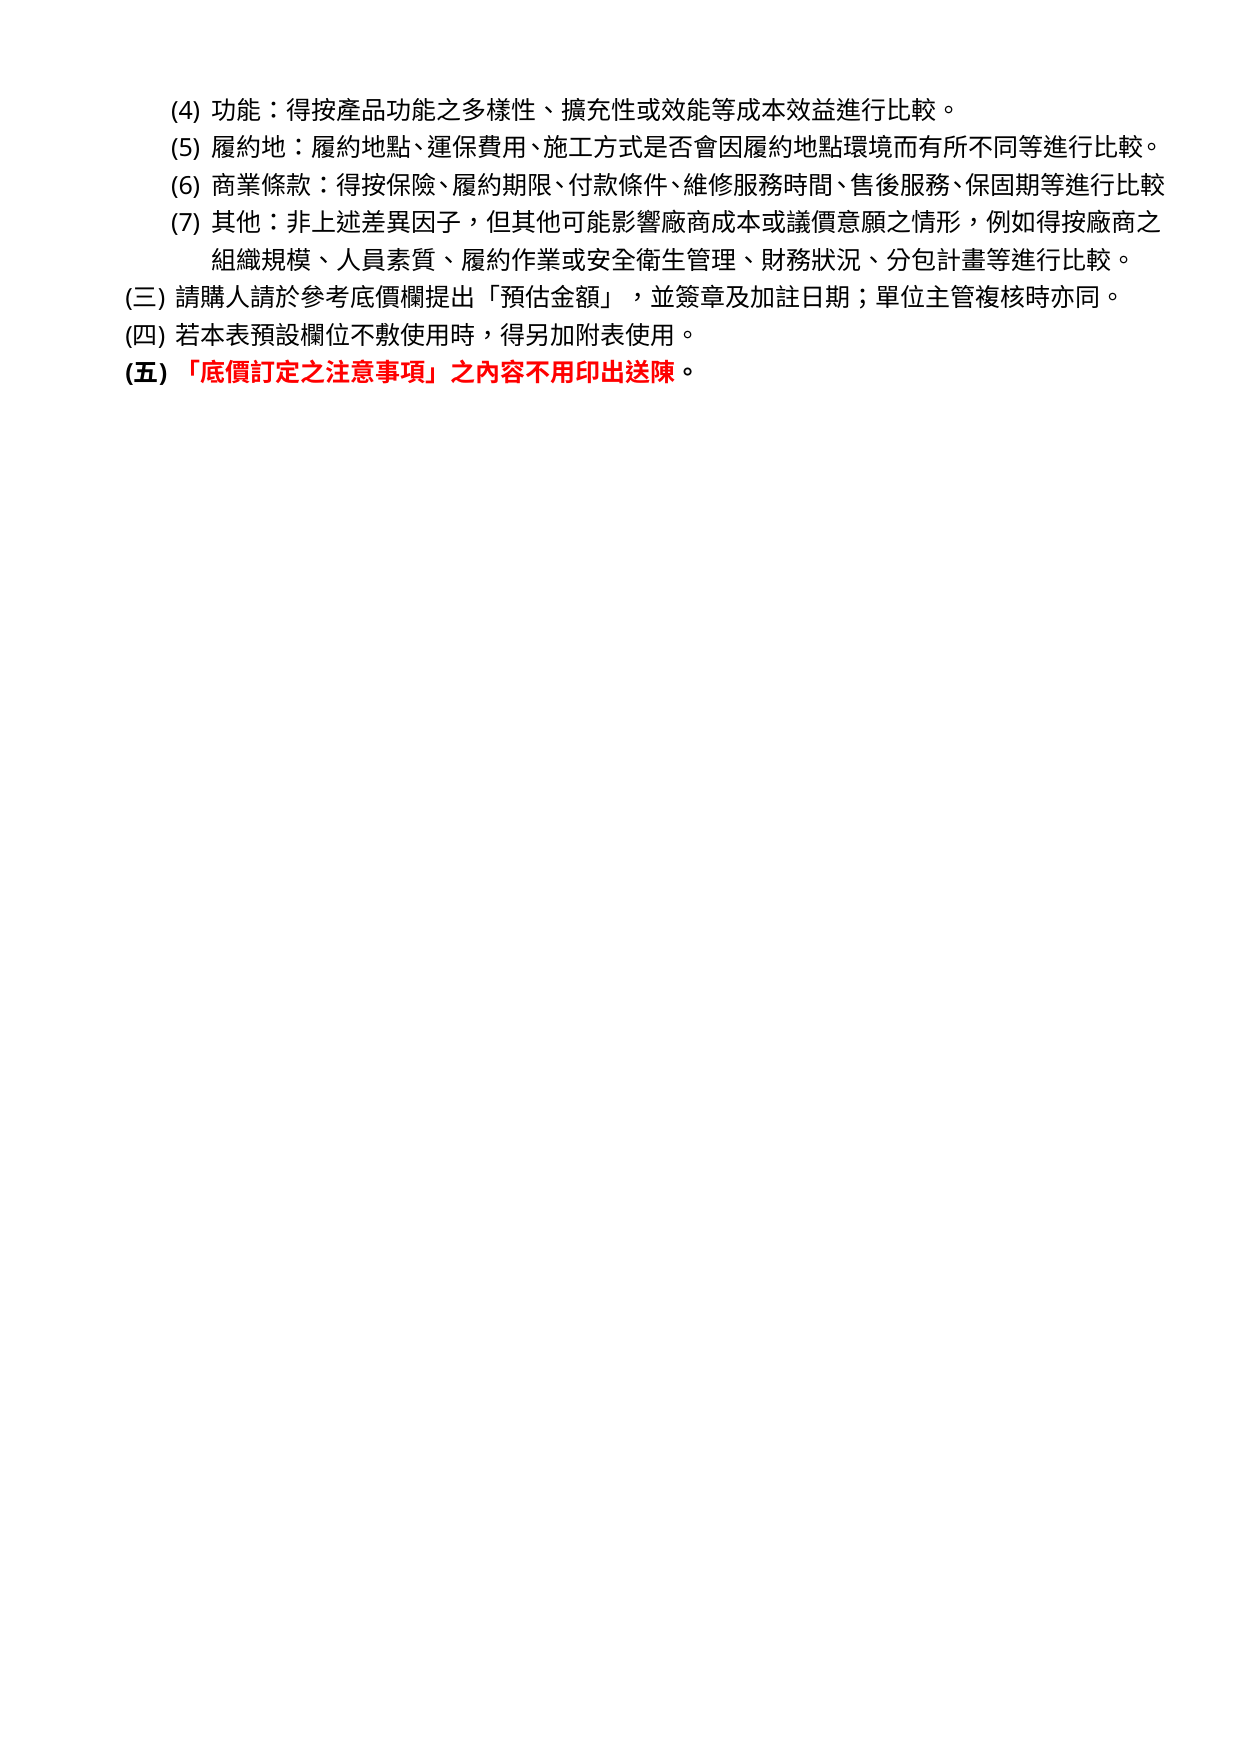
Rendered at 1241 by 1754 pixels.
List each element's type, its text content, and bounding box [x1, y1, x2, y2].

list 若本表預設欄位不敷使用時，得另加附表使用。 [125, 314, 1165, 352]
list 商業條款：得按保險、履約期限、付款條件、維修服務時間、售後服務、保固期等進行比較。 [171, 164, 1165, 202]
list 請購人請於參考底價欄提出「預估金額」，並簽章及加註日期；單位主管複核時亦同。 [125, 277, 1165, 314]
list 履約地：履約地點、運保費用、施工方式是否會因履約地點環境而有所不同等進行比較。 [171, 127, 1165, 164]
list 功能：得按產品功能之多樣性、擴充性或效能等成本效益進行比較。 [171, 89, 1165, 127]
list 「底價訂定之注意事項」之內容不用印出送陳。 [125, 352, 1165, 389]
list 其他：非上述差異因子，但其他可能影響廠商成本或議價意願之情形，例如得按廠商之組織規模、人員素質、履約作業或安全衛生管理、財務狀況、分包計畫等進行比較。 [171, 202, 1165, 277]
